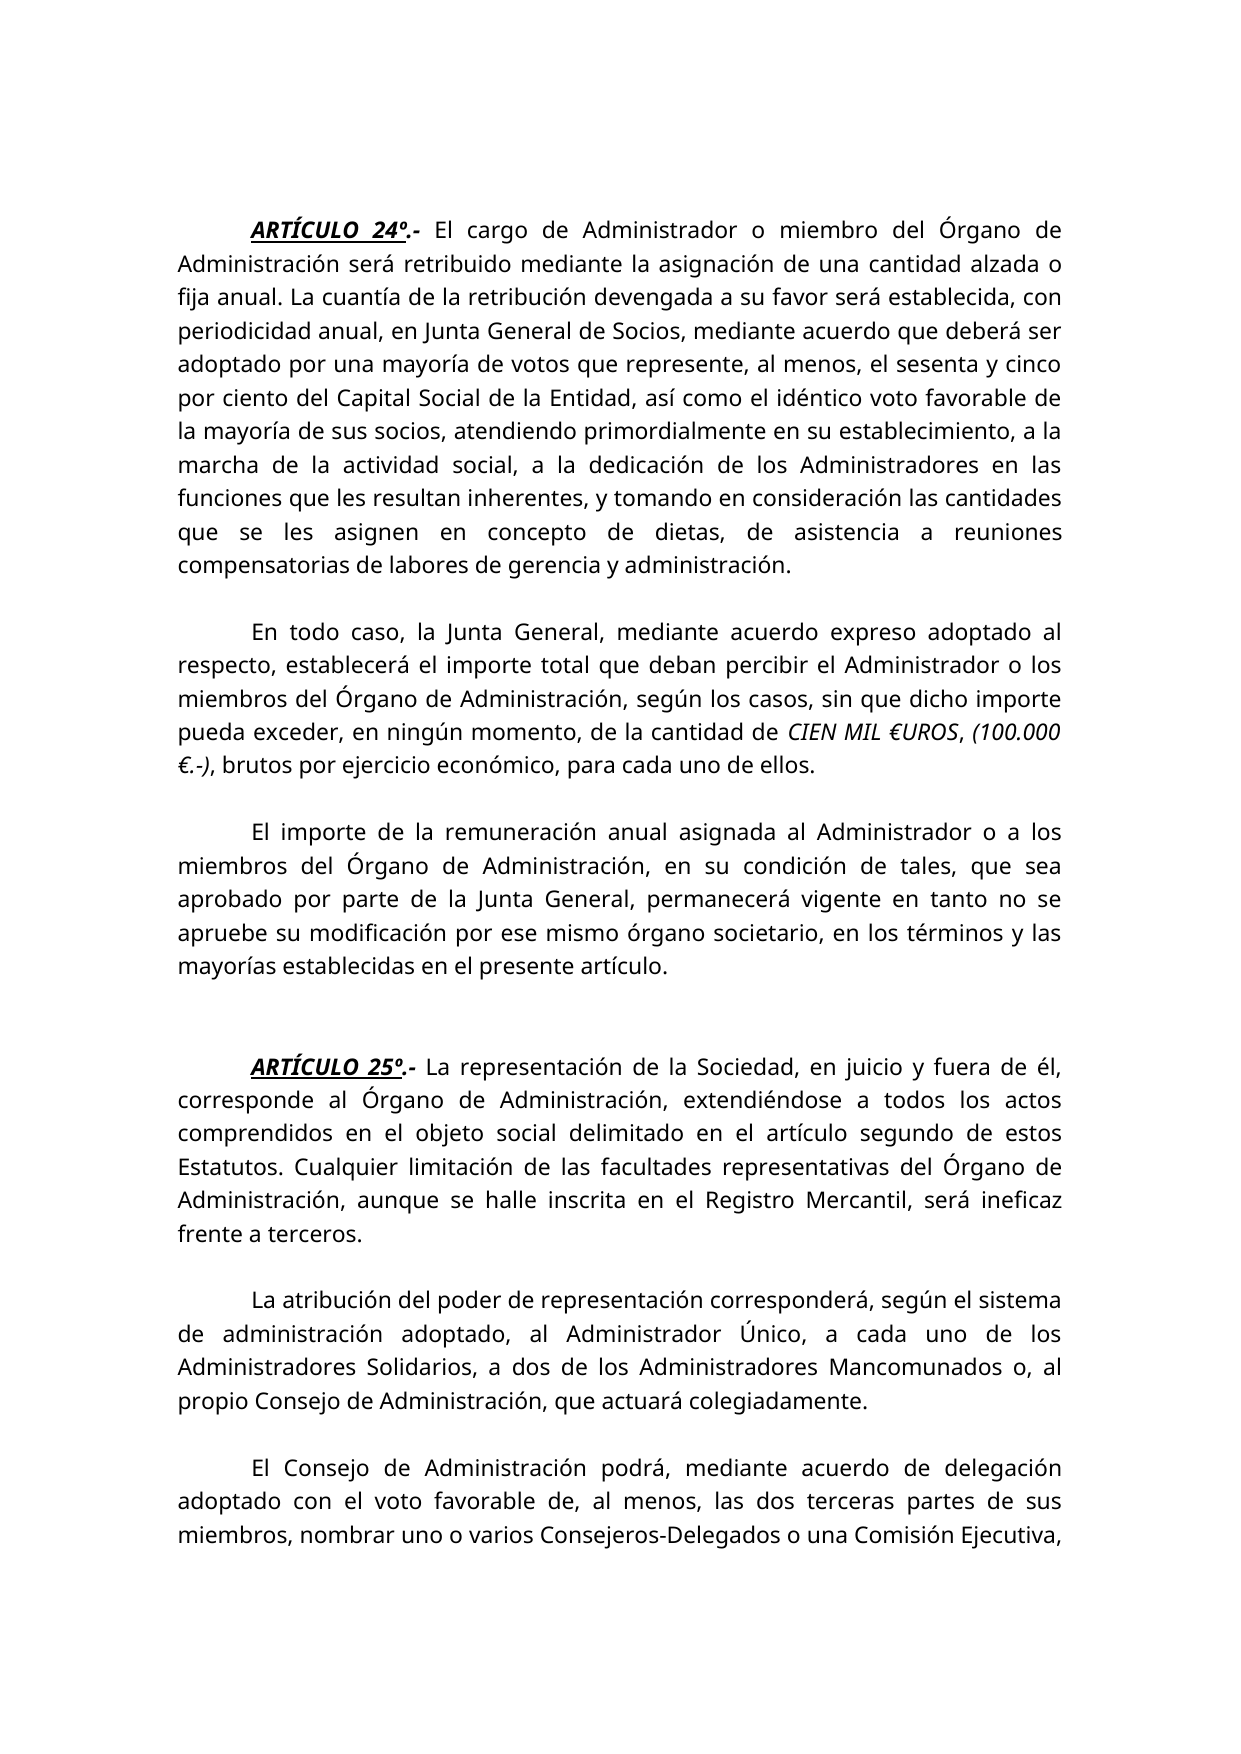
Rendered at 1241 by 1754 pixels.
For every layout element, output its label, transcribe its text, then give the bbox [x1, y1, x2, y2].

text ARTÍCULO 25º.- La representación de la Sociedad, en juicio y fuera de él, corresponde al Órgano de Administración, extendiéndose a todos los actos comprendidos en el objeto social delimitado en el artículo segundo de estos Estatutos. Cualquier limitación de las facultades representativas del Órgano de Administración, aunque se halle inscrita en el Registro Mercantil, será ineficaz frente a terceros. [177, 1050, 1063, 1249]
text El importe de la remuneración anual asignada al Administrador o a los miembros del Órgano de Administración, en su condición de tales, que sea aprobado por parte de la Junta General, permanecerá vigente en tanto no se apruebe su modificación por ese mismo órgano societario, en los términos y las mayorías establecidas en el presente artículo. [177, 816, 1063, 981]
text La atribución del poder de representación corresponderá, según el sistema de administración adoptado, al Administrador Único, a cada uno de los Administradores Solidarios, a dos de los Administradores Mancomunados o, al propio Consejo de Administración, que actuará colegiadamente. [177, 1284, 1063, 1416]
text En todo caso, la Junta General, mediante acuerdo expreso adoptado al respecto, establecerá el importe total que deban percibir el Administrador o los miembros del Órgano de Administración, según los casos, sin que dicho importe pueda exceder, en ningún momento, de la cantidad de CIEN mil €uros, (100.000 €.-), brutos por ejercicio económico, para cada uno de ellos. [177, 616, 1063, 781]
text El Consejo de Administración podrá, mediante acuerdo de delegación adoptado con el voto favorable de, al menos, las dos terceras partes de sus miembros, nombrar uno o varios Consejeros-Delegados o una Comisión Ejecutiva, [177, 1452, 1063, 1550]
text ARTÍCULO 24º.- El cargo de Administrador o miembro del Órgano de Administración será retribuido mediante la asignación de una cantidad alzada o fija anual. La cuantía de la retribución devengada a su favor será establecida, con periodicidad anual, en Junta General de Socios, mediante acuerdo que deberá ser adoptado por una mayoría de votos que represente, al menos, el sesenta y cinco por ciento del Capital Social de la Entidad, así como el idéntico voto favorable de la mayoría de sus socios, atendiendo primordialmente en su establecimiento, a la marcha de la actividad social, a la dedicación de los Administradores en las funciones que les resultan inherentes, y tomando en consideración las cantidades que se les asignen en concepto de dietas, de asistencia a reuniones compensatorias de labores de gerencia y administración. [177, 214, 1063, 580]
